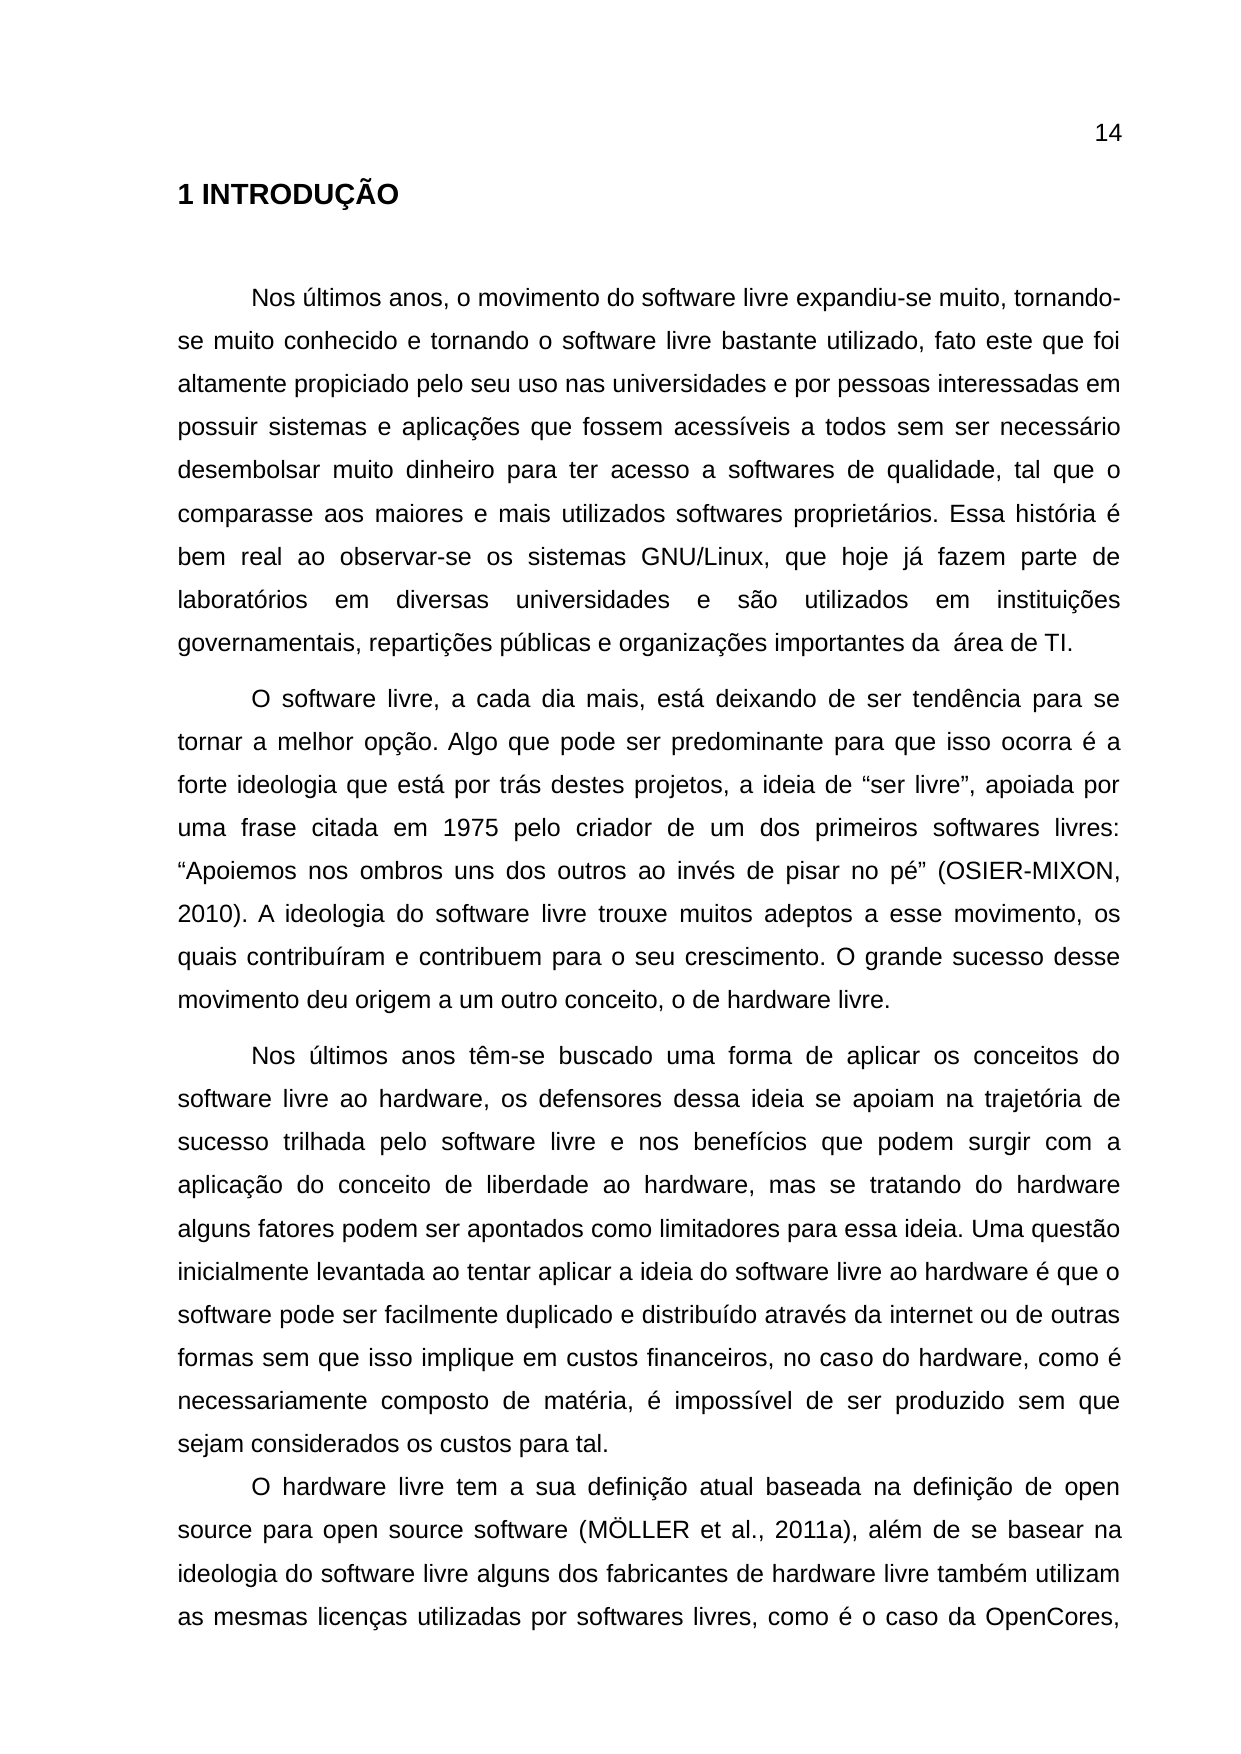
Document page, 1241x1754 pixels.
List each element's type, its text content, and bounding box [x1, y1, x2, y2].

subtitle 1 INTRODUÇÃO [177, 177, 1122, 211]
text O software livre, a cada dia mais, está deixando de ser tendência para se tornar a melhor opção. Algo que pode ser predominante para que isso ocorra é a forte ideologia que está por trás destes projetos, a ideia de “ser livre”, apoiada por uma frase citada em 1975 pelo criador de um dos primeiros softwares livres: “Apoiemos nos ombros uns dos outros ao invés de pisar no pé” (OSIER-MIXON, 2010). A ideologia do software livre trouxe muitos adeptos a esse movimento, os quais contribuíram e contribuem para o seu crescimento. O grande sucesso desse movimento deu origem a um outro conceito, o de hardware livre. [177, 683, 1122, 1014]
text Nos últimos anos têm-se buscado uma forma de aplicar os conceitos do software livre ao hardware, os defensores dessa ideia se apoiam na trajetória de sucesso trilhada pelo software livre e nos benefícios que podem surgir com a aplicação do conceito de liberdade ao hardware, mas se tratando do hardware alguns fatores podem ser apontados como limitadores para essa ideia. Uma questão inicialmente levantada ao tentar aplicar a ideia do software livre ao hardware é que o software pode ser facilmente duplicado e distribuído através da internet ou de outras formas sem que isso implique em custos financeiros, no caso do hardware, como é necessariamente composto de matéria, é impossível de ser produzido sem que sejam considerados os custos para tal. [177, 1041, 1122, 1458]
text Nos últimos anos, o movimento do software livre expandiu-se muito, tornando-se muito conhecido e tornando o software livre bastante utilizado, fato este que foi altamente propiciado pelo seu uso nas universidades e por pessoas interessadas em possuir sistemas e aplicações que fossem acessíveis a todos sem ser necessário desembolsar muito dinheiro para ter acesso a softwares de qualidade, tal que o comparasse aos maiores e mais utilizados softwares proprietários. Essa história é bem real ao observar-se os sistemas GNU/Linux, que hoje já fazem parte de laboratórios em diversas universidades e são utilizados em instituições governamentais, repartições públicas e organizações importantes da área de TI. [177, 283, 1122, 657]
text O hardware livre tem a sua definição atual baseada na definição de open source para open source software (MÖLLER et al., 2011a), além de se basear na ideologia do software livre alguns dos fabricantes de hardware livre também utilizam as mesmas licenças utilizadas por softwares livres, como é o caso da OpenCores, [177, 1472, 1122, 1630]
